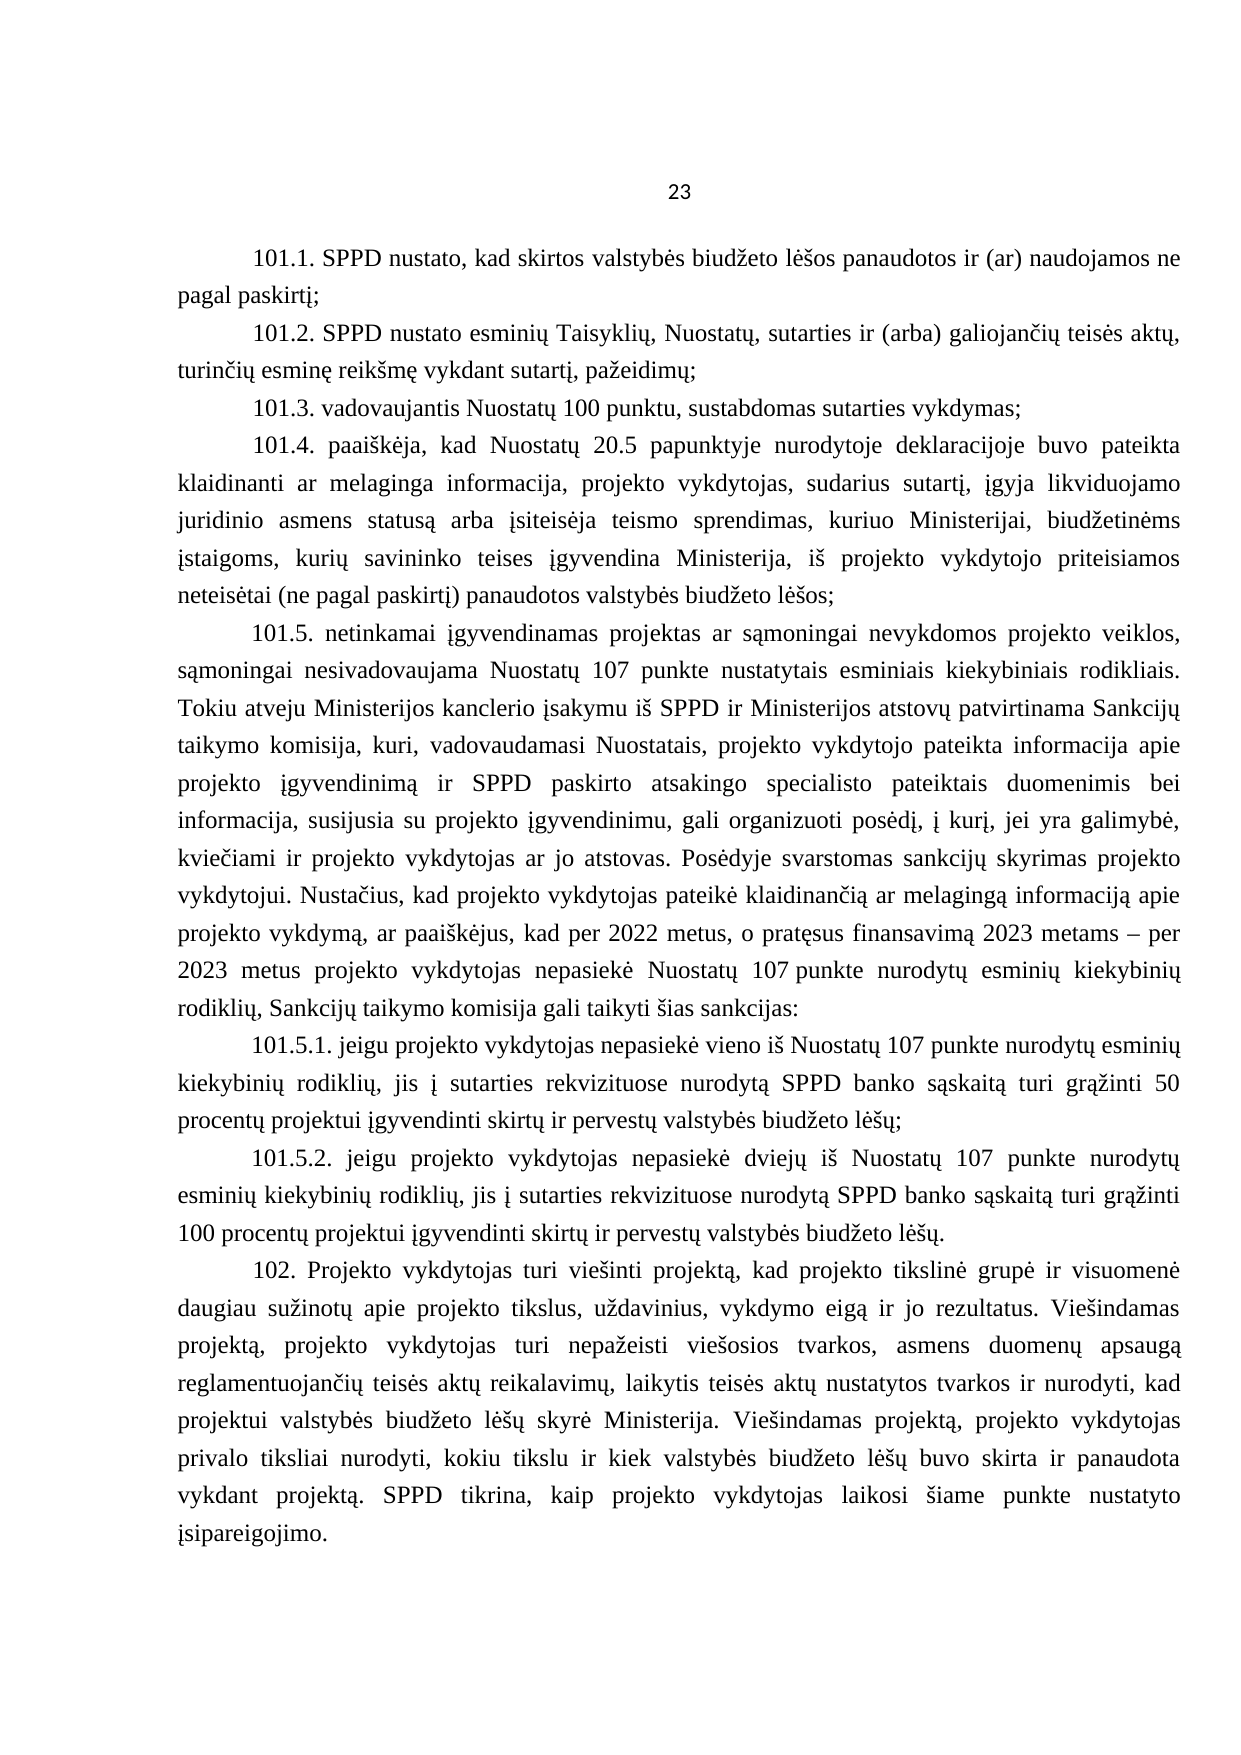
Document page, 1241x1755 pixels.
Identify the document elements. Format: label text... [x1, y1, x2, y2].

text 101.2. SPPD nustato esminių Taisyklių, Nuostatų, sutarties ir (arba) galiojančių teisės aktų, turinčių esminę reikšmę vykdant sutartį, pažeidimų; [177, 309, 1181, 384]
text 101.5.1. jeigu projekto vykdytojas nepasiekė vieno iš Nuostatų 107 punkte nurodytų esminių kiekybinių rodiklių, jis į sutarties rekvizituose nurodytą SPPD banko sąskaitą turi grąžinti 50 procentų projektui įgyvendinti skirtų ir pervestų valstybės biudžeto lėšų; [177, 1021, 1181, 1134]
text 101.3. vadovaujantis Nuostatų 100 punktu, sustabdomas sutarties vykdymas; [177, 384, 1181, 421]
text 102. Projekto vykdytojas turi viešinti projektą, kad projekto tikslinė grupė ir visuomenė daugiau sužinotų apie projekto tikslus, uždavinius, vykdymo eigą ir jo rezultatus. Viešindamas projektą, projekto vykdytojas turi nepažeisti viešosios tvarkos, asmens duomenų apsaugą reglamentuojančių teisės aktų reikalavimų, laikytis teisės aktų nustatytos tvarkos ir nurodyti, kad projektui valstybės biudžeto lėšų skyrė Ministerija. Viešindamas projektą, projekto vykdytojas privalo tiksliai nurodyti, kokiu tikslu ir kiek valstybės biudžeto lėšų buvo skirta ir panaudota vykdant projektą. SPPD tikrina, kaip projekto vykdytojas laikosi šiame punkte nustatyto įsipareigojimo. [177, 1246, 1181, 1546]
text 101.5. netinkamai įgyvendinamas projektas ar sąmoningai nevykdomos projekto veiklos, sąmoningai nesivadovaujama Nuostatų 107 punkte nustatytais esminiais kiekybiniais rodikliais. Tokiu atveju Ministerijos kanclerio įsakymu iš SPPD ir Ministerijos atstovų patvirtinama Sankcijų taikymo komisija, kuri, vadovaudamasi Nuostatais, projekto vykdytojo pateikta informacija apie projekto įgyvendinimą ir SPPD paskirto atsakingo specialisto pateiktais duomenimis bei informacija, susijusia su projekto įgyvendinimu, gali organizuoti posėdį, į kurį, jei yra galimybė, kviečiami ir projekto vykdytojas ar jo atstovas. Posėdyje svarstomas sankcijų skyrimas projekto vykdytojui. Nustačius, kad projekto vykdytojas pateikė klaidinančią ar melagingą informaciją apie projekto vykdymą, ar paaiškėjus, kad per 2022 metus, o pratęsus finansavimą 2023 metams – per 2023 metus projekto vykdytojas nepasiekė Nuostatų 107 punkte nurodytų esminių kiekybinių rodiklių, Sankcijų taikymo komisija gali taikyti šias sankcijas: [177, 609, 1181, 1021]
text 101.1. SPPD nustato, kad skirtos valstybės biudžeto lėšos panaudotos ir (ar) naudojamos ne pagal paskirtį; [177, 234, 1181, 309]
text 101.4. paaiškėja, kad Nuostatų 20.5 papunktyje nurodytoje deklaracijoje buvo pateikta klaidinanti ar melaginga informacija, projekto vykdytojas, sudarius sutartį, įgyja likviduojamo juridinio asmens statusą arba įsiteisėja teismo sprendimas, kuriuo Ministerijai, biudžetinėms įstaigoms, kurių savininko teises įgyvendina Ministerija, iš projekto vykdytojo priteisiamos neteisėtai (ne pagal paskirtį) panaudotos valstybės biudžeto lėšos; [177, 421, 1181, 609]
text 101.5.2. jeigu projekto vykdytojas nepasiekė dviejų iš Nuostatų 107 punkte nurodytų esminių kiekybinių rodiklių, jis į sutarties rekvizituose nurodytą SPPD banko sąskaitą turi grąžinti 100 procentų projektui įgyvendinti skirtų ir pervestų valstybės biudžeto lėšų. [177, 1134, 1181, 1246]
